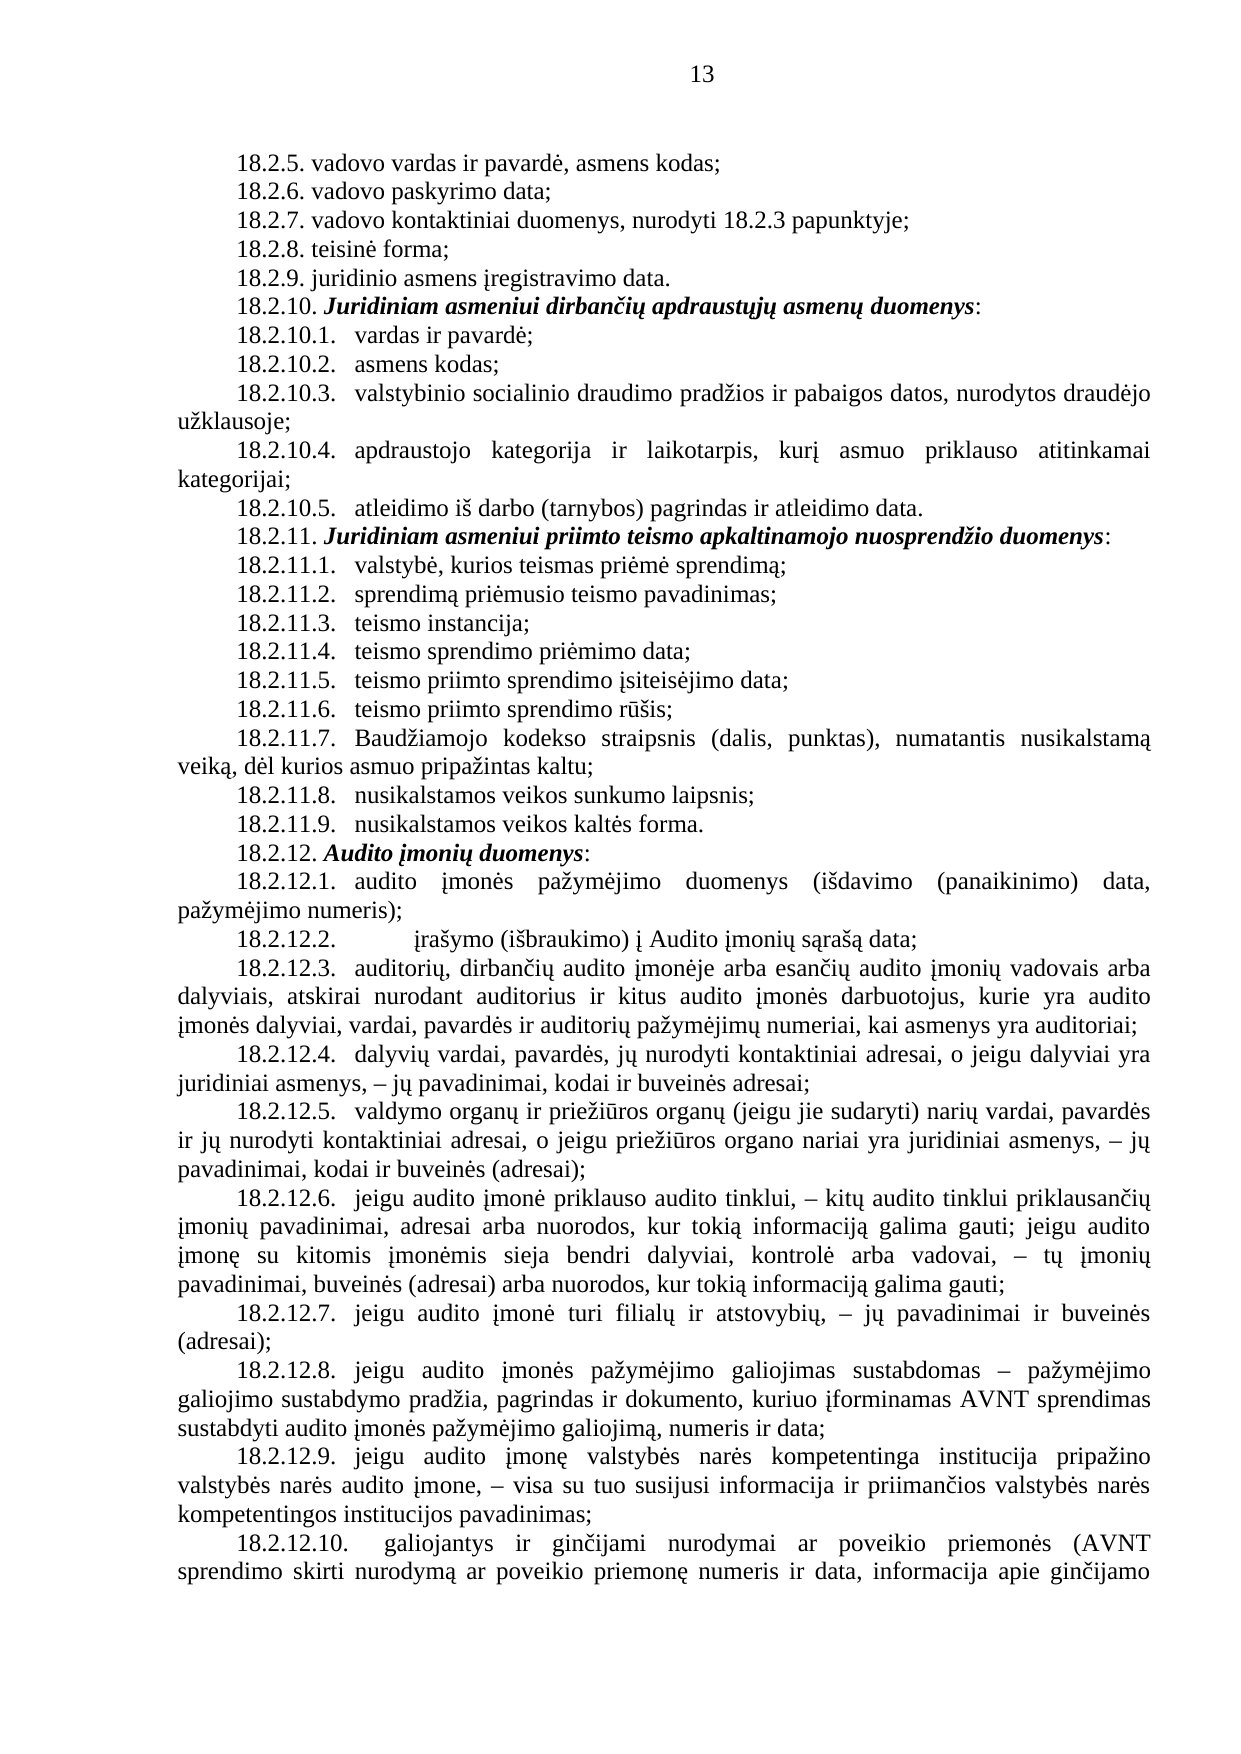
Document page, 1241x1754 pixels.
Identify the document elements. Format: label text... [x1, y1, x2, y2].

text 18.2.11.8. nusikalstamos veikos sunkumo laipsnis; [177, 780, 1152, 809]
text 18.2.10.5. atleidimo iš darbo (tarnybos) pagrindas ir atleidimo data. [177, 493, 1152, 521]
text 18.2.11.2. sprendimą priėmusio teismo pavadinimas; [177, 579, 1152, 608]
text 18.2.11.4. teismo sprendimo priėmimo data; [177, 636, 1152, 665]
text 18.2.11.7. Baudžiamojo kodekso straipsnis (dalis, punktas), numatantis nusikalstamą veiką, dėl kurios asmuo pripažintas kaltu; [177, 723, 1152, 780]
text 18.2.12.8. jeigu audito įmonės pažymėjimo galiojimas sustabdomas – pažymėjimo galiojimo sustabdymo pradžia, pagrindas ir dokumento, kuriuo įforminamas AVNT sprendimas sustabdyti audito įmonės pažymėjimo galiojimą, numeris ir data; [177, 1355, 1152, 1441]
text 18.2.12.9. jeigu audito įmonę valstybės narės kompetentinga institucija pripažino valstybės narės audito įmone, – visa su tuo susijusi informacija ir priimančios valstybės narės kompetentingos institucijos pavadinimas; [177, 1441, 1152, 1528]
text 18.2.12.2. įrašymo (išbraukimo) į Audito įmonių sąrašą data; [177, 924, 1152, 953]
text 18.2.11.9. nusikalstamos veikos kaltės forma. [177, 809, 1152, 838]
text 18.2.12.5. valdymo organų ir priežiūros organų (jeigu jie sudaryti) narių vardai, pavardės ir jų nurodyti kontaktiniai adresai, o jeigu priežiūros organo nariai yra juridiniai asmenys, – jų pavadinimai, kodai ir buveinės (adresai); [177, 1096, 1152, 1183]
text 18.2.7. vadovo kontaktiniai duomenys, nurodyti 18.2.3 papunktyje; [177, 205, 1152, 234]
text 18.2.11.3. teismo instancija; [177, 608, 1152, 636]
text 18.2.12.6. jeigu audito įmonė priklauso audito tinklui, – kitų audito tinklui priklausančių įmonių pavadinimai, adresai arba nuorodos, kur tokią informaciją galima gauti; jeigu audito įmonę su kitomis įmonėmis sieja bendri dalyviai, kontrolė arba vadovai, – tų įmonių pavadinimai, buveinės (adresai) arba nuorodos, kur tokią informaciją galima gauti; [177, 1183, 1152, 1298]
text 18.2.11.5. teismo priimto sprendimo įsiteisėjimo data; [177, 665, 1152, 694]
text 18.2.12.1. audito įmonės pažymėjimo duomenys (išdavimo (panaikinimo) data, pažymėjimo numeris); [177, 866, 1152, 924]
text 18.2.5. vadovo vardas ir pavardė, asmens kodas; [177, 148, 1152, 176]
text 18.2.10.2. asmens kodas; [177, 349, 1152, 378]
text 18.2.10.1. vardas ir pavardė; [177, 320, 1152, 349]
text 18.2.12.10. galiojantys ir ginčijami nurodymai ar poveikio priemonės (AVNT sprendimo skirti nurodymą ar poveikio priemonę numeris ir data, informacija apie ginčijamo [177, 1528, 1152, 1585]
text 18.2.12. Audito įmonių duomenys: [177, 838, 1152, 866]
text 18.2.10.4. apdraustojo kategorija ir laikotarpis, kurį asmuo priklauso atitinkamai kategorijai; [177, 435, 1152, 493]
text 18.2.10. Juridiniam asmeniui dirbančių apdraustųjų asmenų duomenys: [177, 291, 1152, 320]
text 18.2.11.6. teismo priimto sprendimo rūšis; [177, 694, 1152, 723]
text 18.2.10.3. valstybinio socialinio draudimo pradžios ir pabaigos datos, nurodytos draudėjo užklausoje; [177, 378, 1152, 435]
text 18.2.8. teisinė forma; [177, 234, 1152, 263]
text 18.2.11. Juridiniam asmeniui priimto teismo apkaltinamojo nuosprendžio duomenys: [177, 521, 1152, 550]
text 18.2.12.3. auditorių, dirbančių audito įmonėje arba esančių audito įmonių vadovais arba dalyviais, atskirai nurodant auditorius ir kitus audito įmonės darbuotojus, kurie yra audito įmonės dalyviai, vardai, pavardės ir auditorių pažymėjimų numeriai, kai asmenys yra auditoriai; [177, 953, 1152, 1039]
text 18.2.12.7. jeigu audito įmonė turi filialų ir atstovybių, – jų pavadinimai ir buveinės (adresai); [177, 1298, 1152, 1355]
text 18.2.6. vadovo paskyrimo data; [177, 176, 1152, 205]
text 18.2.9. juridinio asmens įregistravimo data. [177, 263, 1152, 291]
text 18.2.12.4. dalyvių vardai, pavardės, jų nurodyti kontaktiniai adresai, o jeigu dalyviai yra juridiniai asmenys, – jų pavadinimai, kodai ir buveinės adresai; [177, 1039, 1152, 1096]
text 18.2.11.1. valstybė, kurios teismas priėmė sprendimą; [177, 550, 1152, 579]
